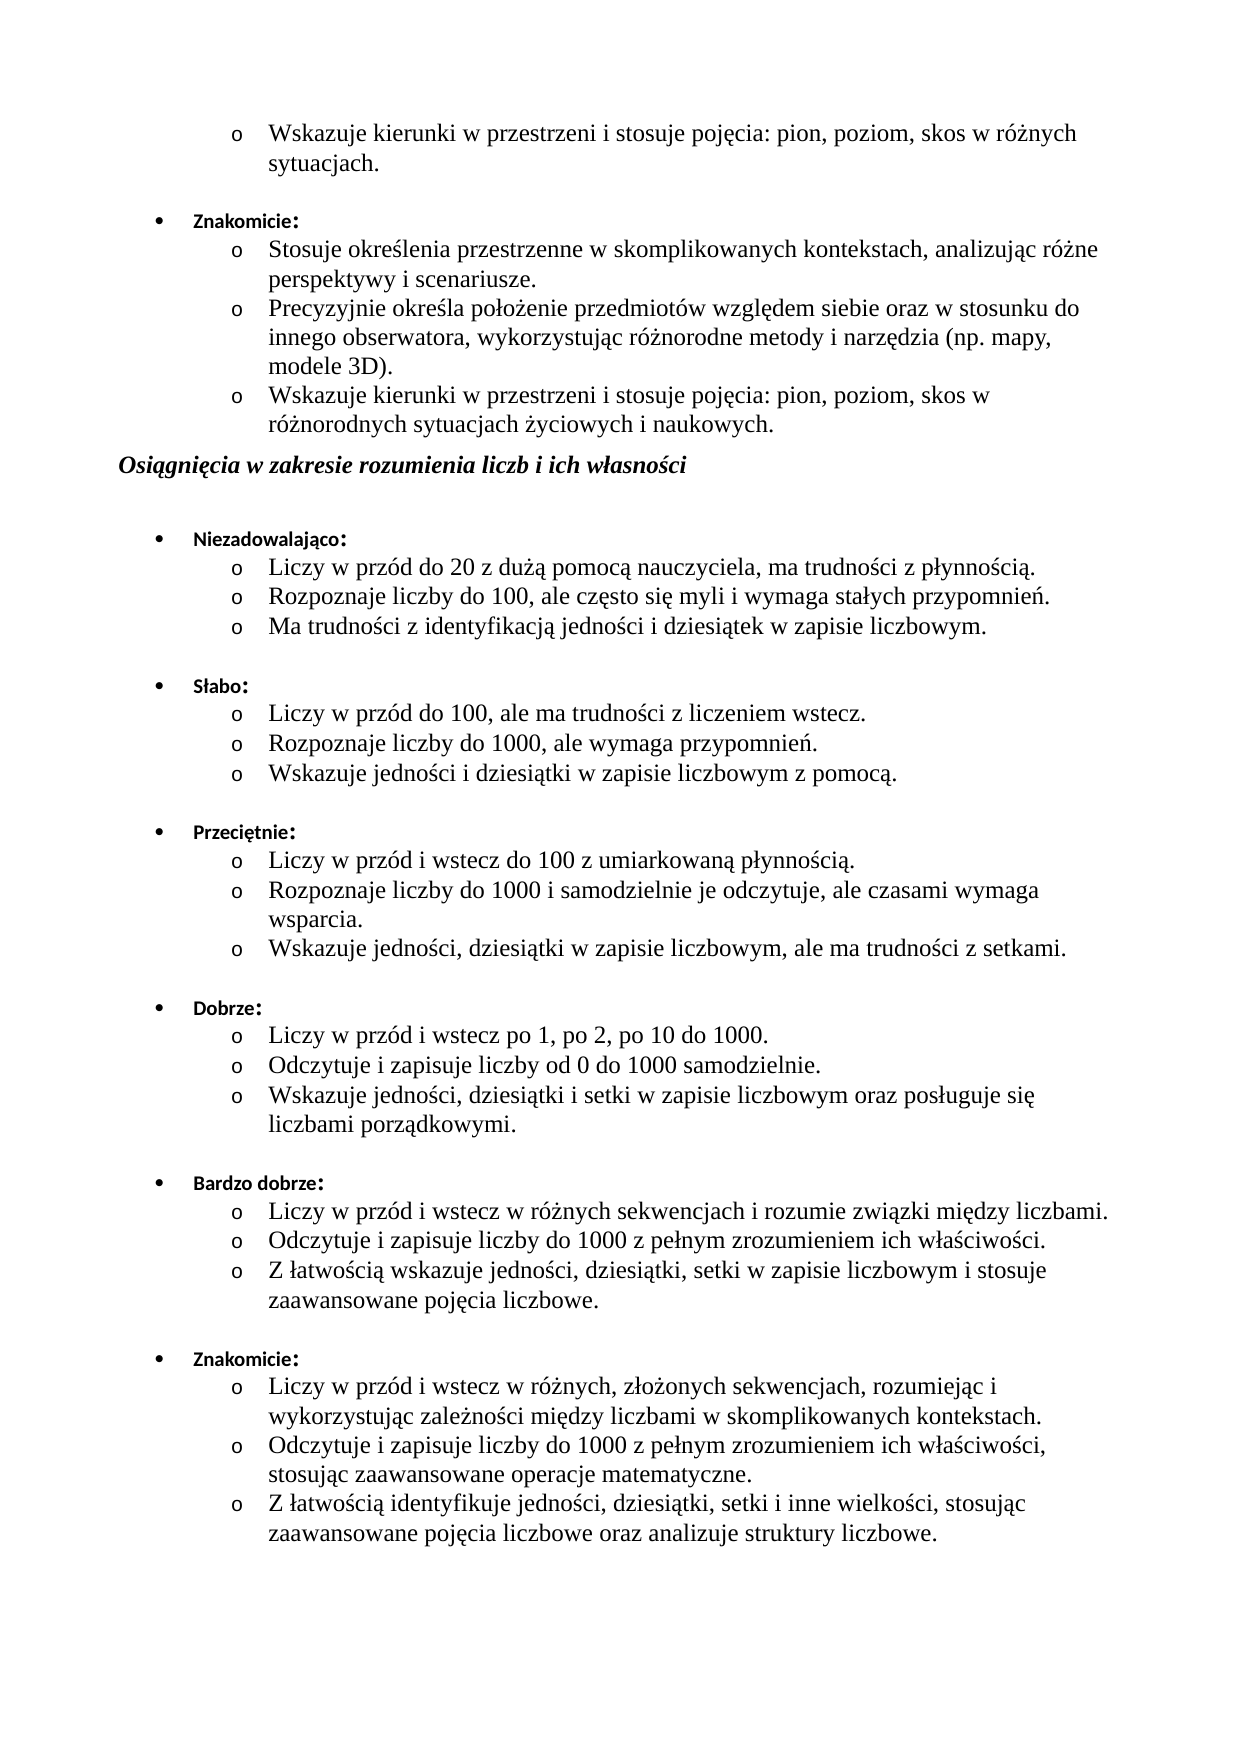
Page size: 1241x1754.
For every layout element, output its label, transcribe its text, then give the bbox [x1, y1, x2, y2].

list Odczytuje i zapisuje liczby do 1000 z pełnym zrozumieniem ich właściwości, stosując zaawansowane operacje matematyczne. [231, 1430, 1122, 1488]
list Liczy w przód i wstecz do 100 z umiarkowaną płynnością. [231, 845, 1122, 875]
list Liczy w przód i wstecz po 1, po 2, po 10 do 1000. [231, 1021, 1122, 1050]
list Rozpoznaje liczby do 1000 i samodzielnie je odczytuje, ale czasami wymaga wsparcia. [231, 875, 1122, 933]
list Wskazuje kierunki w przestrzeni i stosuje pojęcia: pion, poziom, skos w różnorodnych sytuacjach życiowych i naukowych. [231, 380, 1122, 438]
list Niezadowalająco: [156, 523, 1122, 552]
list Liczy w przód do 100, ale ma trudności z liczeniem wstecz. [231, 698, 1122, 728]
list Liczy w przód i wstecz w różnych, złożonych sekwencjach, rozumiejąc i wykorzystując zależności między liczbami w skomplikowanych kontekstach. [231, 1371, 1122, 1430]
list Słabo: [156, 670, 1122, 698]
subtitle Osiągnięcia w zakresie rozumienia liczb i ich własności [118, 451, 1122, 479]
list Wskazuje jedności, dziesiątki i setki w zapisie liczbowym oraz posługuje się liczbami porządkowymi. [231, 1080, 1122, 1138]
list Ma trudności z identyfikacją jedności i dziesiątek w zapisie liczbowym. [231, 611, 1122, 641]
list Odczytuje i zapisuje liczby od 0 do 1000 samodzielnie. [231, 1050, 1122, 1080]
list Wskazuje kierunki w przestrzeni i stosuje pojęcia: pion, poziom, skos w różnych sytuacjach. [231, 118, 1122, 176]
list Wskazuje jedności i dziesiątki w zapisie liczbowym z pomocą. [231, 758, 1122, 787]
list Z łatwością wskazuje jedności, dziesiątki, setki w zapisie liczbowym i stosuje zaawansowane pojęcia liczbowe. [231, 1255, 1122, 1313]
list Rozpoznaje liczby do 1000, ale wymaga przypomnień. [231, 728, 1122, 758]
list Przeciętnie: [156, 816, 1122, 845]
list Wskazuje jedności, dziesiątki w zapisie liczbowym, ale ma trudności z setkami. [231, 933, 1122, 963]
list Bardzo dobrze: [156, 1167, 1122, 1196]
list Liczy w przód do 20 z dużą pomocą nauczyciela, ma trudności z płynnością. [231, 552, 1122, 581]
list Znakomicie: [156, 206, 1122, 234]
list Dobrze: [156, 992, 1122, 1021]
list Liczy w przód i wstecz w różnych sekwencjach i rozumie związki między liczbami. [231, 1196, 1122, 1226]
list Rozpoznaje liczby do 100, ale często się myli i wymaga stałych przypomnień. [231, 581, 1122, 611]
list Z łatwością identyfikuje jedności, dziesiątki, setki i inne wielkości, stosując zaawansowane pojęcia liczbowe oraz analizuje struktury liczbowe. [231, 1488, 1122, 1546]
list Precyzyjnie określa położenie przedmiotów względem siebie oraz w stosunku do innego obserwatora, wykorzystując różnorodne metody i narzędzia (np. mapy, modele 3D). [231, 293, 1122, 380]
list Stosuje określenia przestrzenne w skomplikowanych kontekstach, analizując różne perspektywy i scenariusze. [231, 234, 1122, 293]
list Znakomicie: [156, 1343, 1122, 1371]
list Odczytuje i zapisuje liczby do 1000 z pełnym zrozumieniem ich właściwości. [231, 1226, 1122, 1255]
